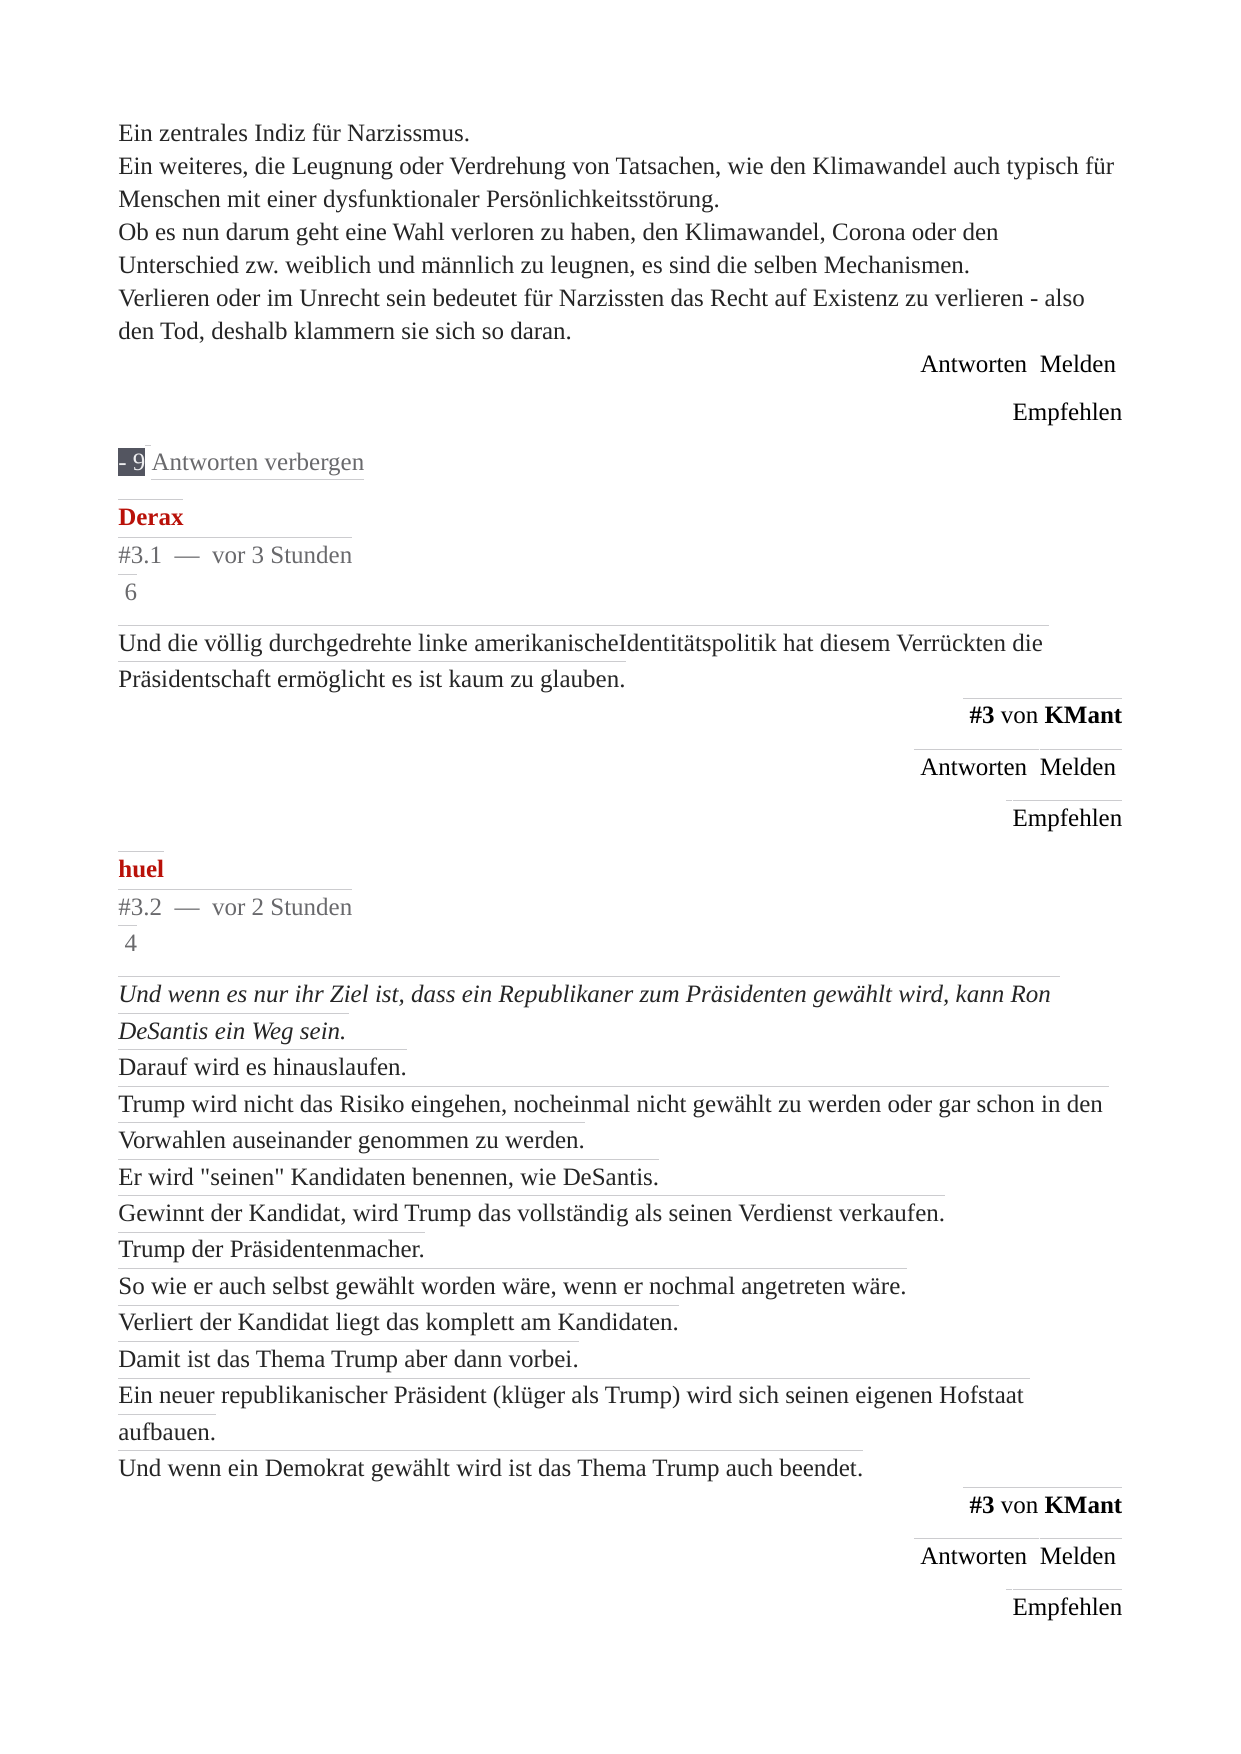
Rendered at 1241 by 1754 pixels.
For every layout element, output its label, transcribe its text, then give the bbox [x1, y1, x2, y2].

text Antworten Melden [118, 1538, 1122, 1569]
text Damit ist das Thema Trump aber dann vorbei. [118, 1341, 1122, 1373]
text - 9 Antworten verbergen [118, 444, 1122, 479]
subtitle Derax [118, 499, 1122, 531]
text Darauf wird es hinauslaufen. Trump wird nicht das Risiko eingehen, nocheinmal nicht gewählt zu werden oder gar schon in den Vorwahlen auseinander genommen zu werden. [118, 1049, 1122, 1154]
text 4 [118, 925, 1122, 957]
text Ein zentrales Indiz für Narzissmus. Ein weiteres, die Leugnung oder Verdrehung von Tatsachen, wie den Klimawandel auch typisch für Menschen mit einer dysfunktionaler Persönlichkeitsstörung. Ob es nun darum geht eine Wahl verloren zu haben, den Klimawandel, Corona oder den Unterschied zw. weiblich und männlich zu leugnen, es sind die selben Mechanismen. Verlieren oder im Unrecht sein bedeutet für Narzissten das Recht auf Existenz zu verlieren - also den Tod, deshalb klammern sie sich so daran. [118, 118, 1122, 345]
text Empfehlen [118, 1589, 1122, 1621]
text Und wenn es nur ihr Ziel ist, dass ein Republikaner zum Präsidenten gewählt wird, kann Ron DeSantis ein Weg sein. [118, 976, 1122, 1044]
text Verliert der Kandidat liegt das komplett am Kandidaten. [118, 1304, 1122, 1336]
text #3 von KMant [118, 698, 1122, 729]
text Und die völlig durchgedrehte linke amerikanischeIdentitätspolitik hat diesem Verrückten die Präsidentschaft ermöglicht es ist kaum zu glauben. [118, 625, 1122, 693]
text Antworten Melden [118, 349, 1122, 378]
text Empfehlen [118, 397, 1122, 426]
text #3.1 — vor 3 Stunden [118, 537, 1122, 569]
text Er wird "seinen" Kandidaten benennen, wie DeSantis. Gewinnt der Kandidat, wird Trump das vollständig als seinen Verdienst verkaufen. Trump der Präsidentenmacher. So wie er auch selbst gewählt worden wäre, wenn er nochmal angetreten wäre. [118, 1159, 1122, 1300]
text Ein neuer republikanischer Präsident (klüger als Trump) wird sich seinen eigenen Hofstaat aufbauen. [118, 1377, 1122, 1446]
subtitle huel [118, 851, 1122, 882]
text Und wenn ein Demokrat gewählt wird ist das Thema Trump auch beendet. [118, 1450, 1122, 1482]
text 6 [118, 574, 1122, 605]
text #3.2 — vor 2 Stunden [118, 889, 1122, 921]
text Antworten Melden [118, 749, 1122, 780]
text Empfehlen [118, 800, 1122, 831]
text #3 von KMant [118, 1487, 1122, 1518]
